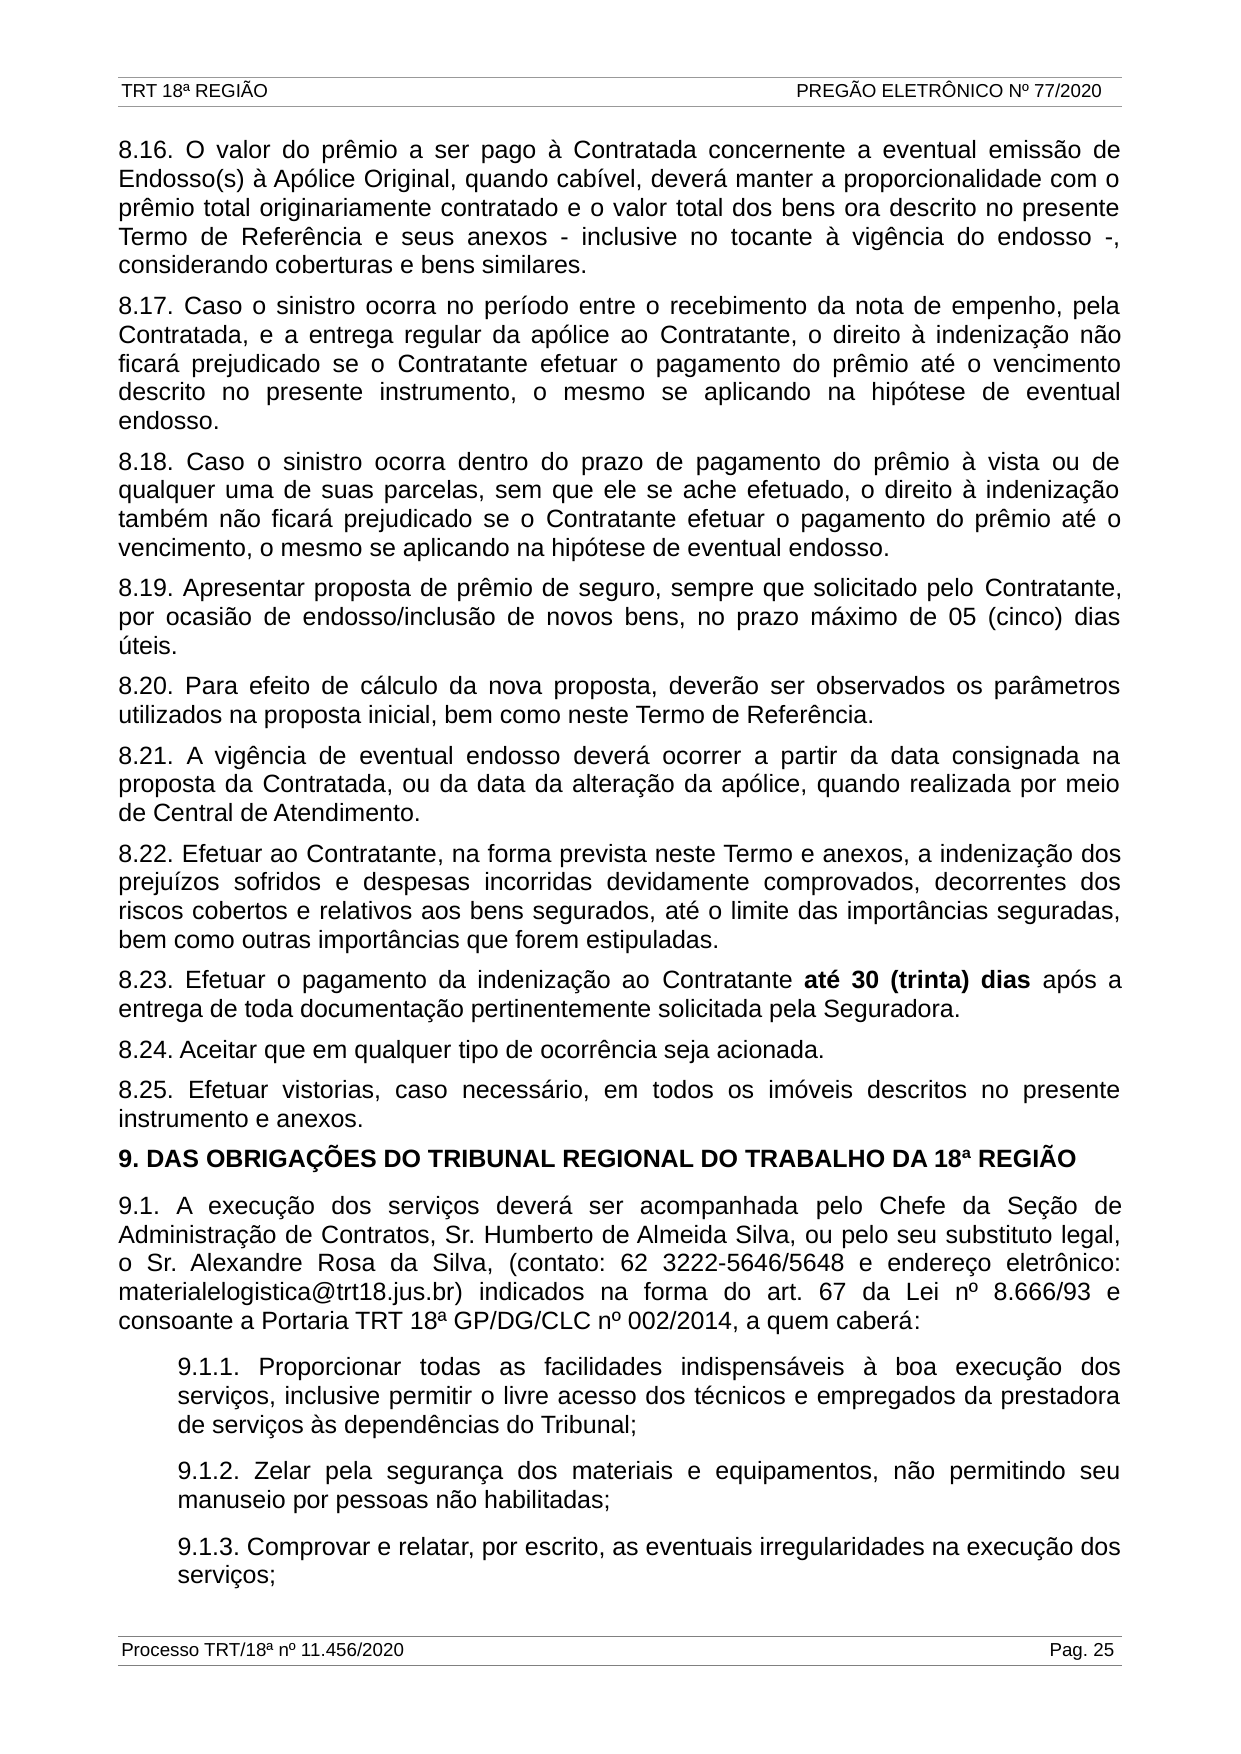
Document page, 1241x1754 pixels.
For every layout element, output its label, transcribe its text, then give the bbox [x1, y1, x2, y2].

text 8.22. Efetuar ao Contratante, na forma prevista neste Termo e anexos, a indenização dos prejuízos sofridos e despesas incorridas devidamente comprovados, decorrentes dos riscos cobertos e relativos aos bens segurados, até o limite das importâncias seguradas, bem como outras importâncias que forem estipuladas. [118, 839, 1122, 954]
text 8.17. Caso o sinistro ocorra no período entre o recebimento da nota de empenho, pela Contratada, e a entrega regular da apólice ao Contratante, o direito à indenização não ficará prejudicado se o Contratante efetuar o pagamento do prêmio até o vencimento descrito no presente instrumento, o mesmo se aplicando na hipótese de eventual endosso. [118, 291, 1122, 435]
text 8.24. Aceitar que em qualquer tipo de ocorrência seja acionada. [118, 1035, 1122, 1063]
text 9. DAS OBRIGAÇÕES DO TRIBUNAL REGIONAL DO TRABALHO DA 18ª REGIÃO [118, 1144, 1122, 1173]
text 9.1. A execução dos serviços deverá ser acompanhada pelo Chefe da Seção de Administração de Contratos, Sr. Humberto de Almeida Silva, ou pelo seu substituto legal, o Sr. Alexandre Rosa da Silva, (contato: 62 3222-5646/5648 e endereço eletrônico: materialelogistica@trt18.jus.br) indicados na forma do art. 67 da Lei nº 8.666/93 e consoante a Portaria TRT 18ª GP/DG/CLC nº 002/2014, a quem caberá: [118, 1191, 1122, 1335]
text 8.25. Efetuar vistorias, caso necessário, em todos os imóveis descritos no presente instrumento e anexos. [118, 1075, 1122, 1133]
text 9.1.3. Comprovar e relatar, por escrito, as eventuais irregularidades na execução dos serviços; [177, 1532, 1122, 1589]
text 8.18. Caso o sinistro ocorra dentro do prazo de pagamento do prêmio à vista ou de qualquer uma de suas parcelas, sem que ele se ache efetuado, o direito à indenização também não ficará prejudicado se o Contratante efetuar o pagamento do prêmio até o vencimento, o mesmo se aplicando na hipótese de eventual endosso. [118, 447, 1122, 562]
text 8.23. Efetuar o pagamento da indenização ao Contratante até 30 (trinta) dias após a entrega de toda documentação pertinentemente solicitada pela Seguradora. [118, 965, 1122, 1023]
text 8.20. Para efeito de cálculo da nova proposta, deverão ser observados os parâmetros utilizados na proposta inicial, bem como neste Termo de Referência. [118, 671, 1122, 729]
text 8.21. A vigência de eventual endosso deverá ocorrer a partir da data consignada na proposta da Contratada, ou da data da alteração da apólice, quando realizada por meio de Central de Atendimento. [118, 741, 1122, 827]
text 9.1.2. Zelar pela segurança dos materiais e equipamentos, não permitindo seu manuseio por pessoas não habilitadas; [177, 1456, 1122, 1514]
text 8.16. O valor do prêmio a ser pago à Contratada concernente a eventual emissão de Endosso(s) à Apólice Original, quando cabível, deverá manter a proporcionalidade com o prêmio total originariamente contratado e o valor total dos bens ora descrito no presente Termo de Referência e seus anexos - inclusive no tocante à vigência do endosso -, considerando coberturas e bens similares. [118, 136, 1122, 279]
text 8.19. Apresentar proposta de prêmio de seguro, sempre que solicitado pelo Contratante, por ocasião de endosso/inclusão de novos bens, no prazo máximo de 05 (cinco) dias úteis. [118, 573, 1122, 659]
text 9.1.1. Proporcionar todas as facilidades indispensáveis à boa execução dos serviços, inclusive permitir o livre acesso dos técnicos e empregados da prestadora de serviços às dependências do Tribunal; [177, 1352, 1122, 1439]
